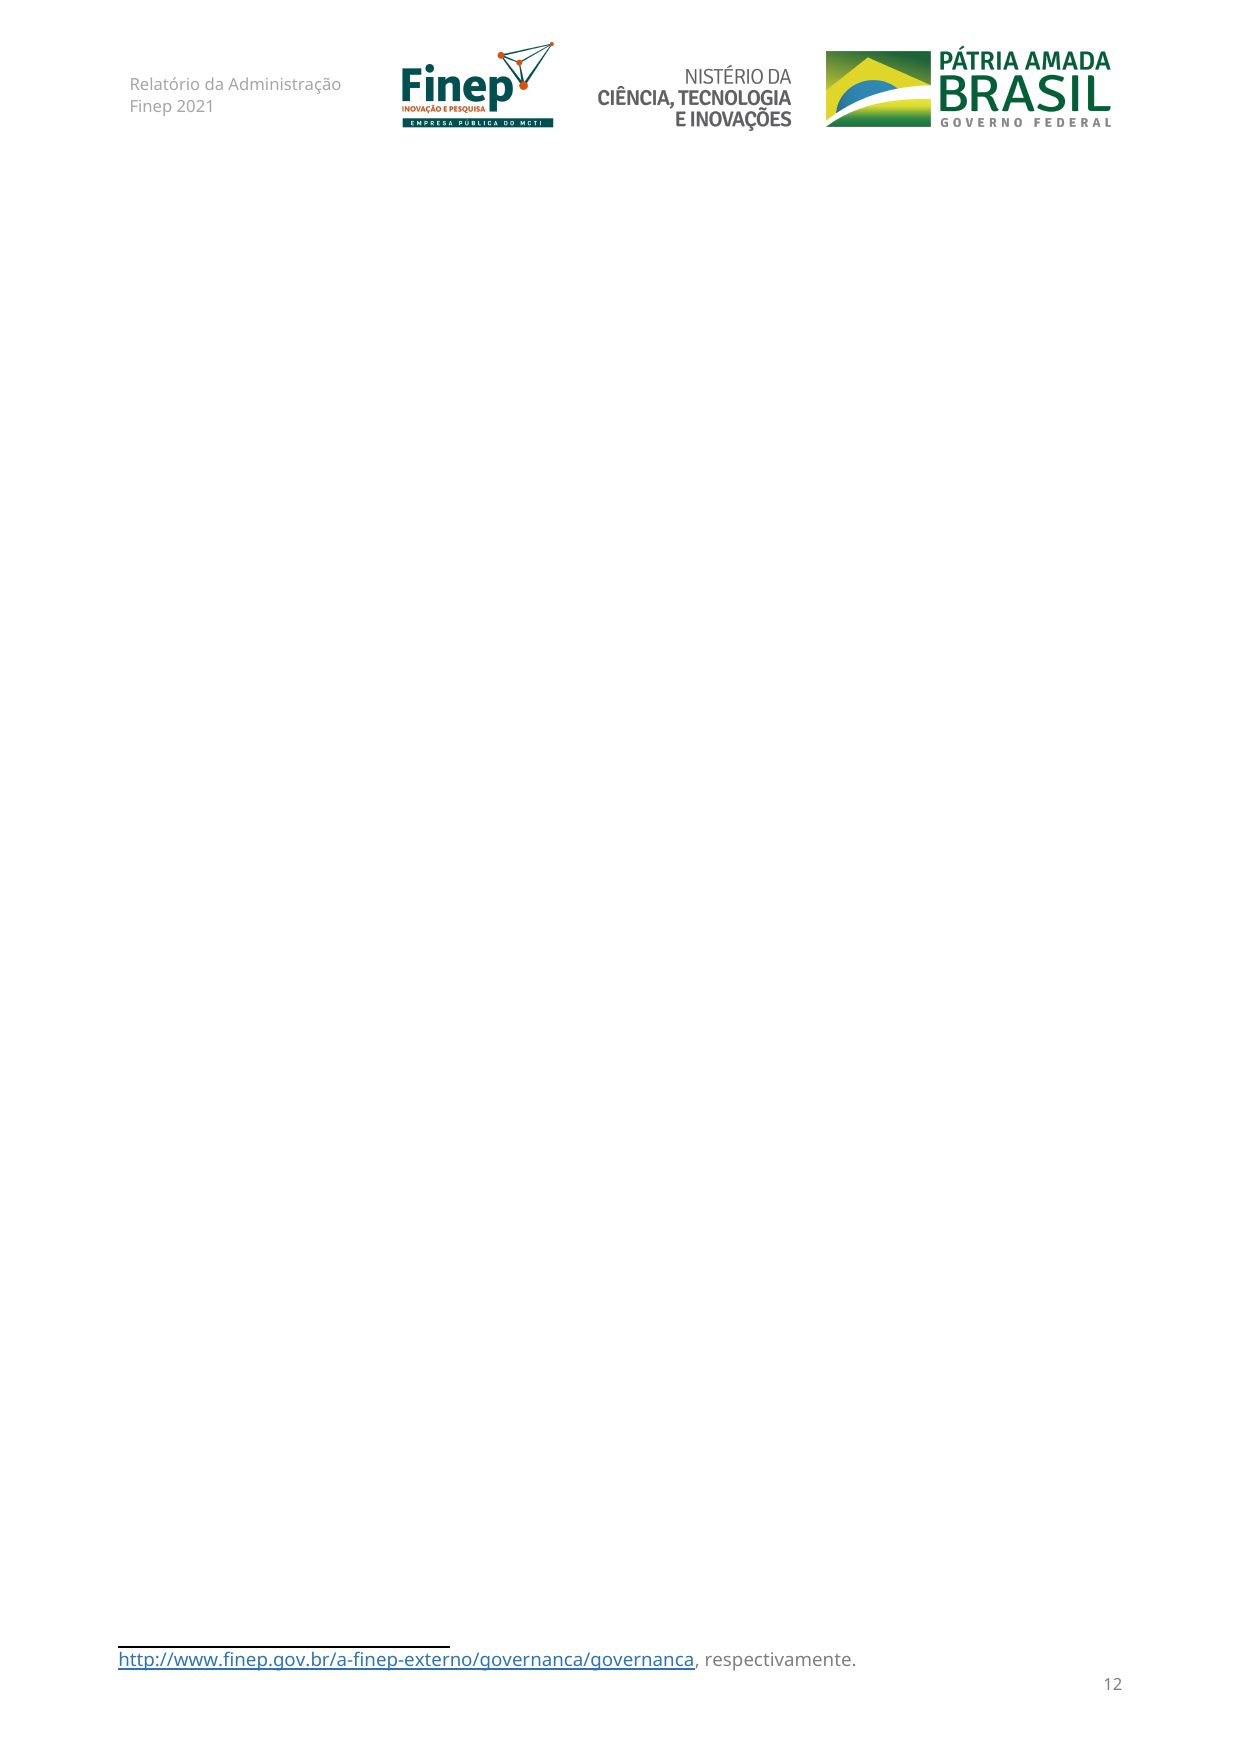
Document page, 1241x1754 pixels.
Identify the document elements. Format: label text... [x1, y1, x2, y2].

picture [402, 42, 1111, 131]
text http://www.finep.gov.br/a-finep-externo/governanca/governanca, respectivamente. [118, 1647, 1122, 1672]
